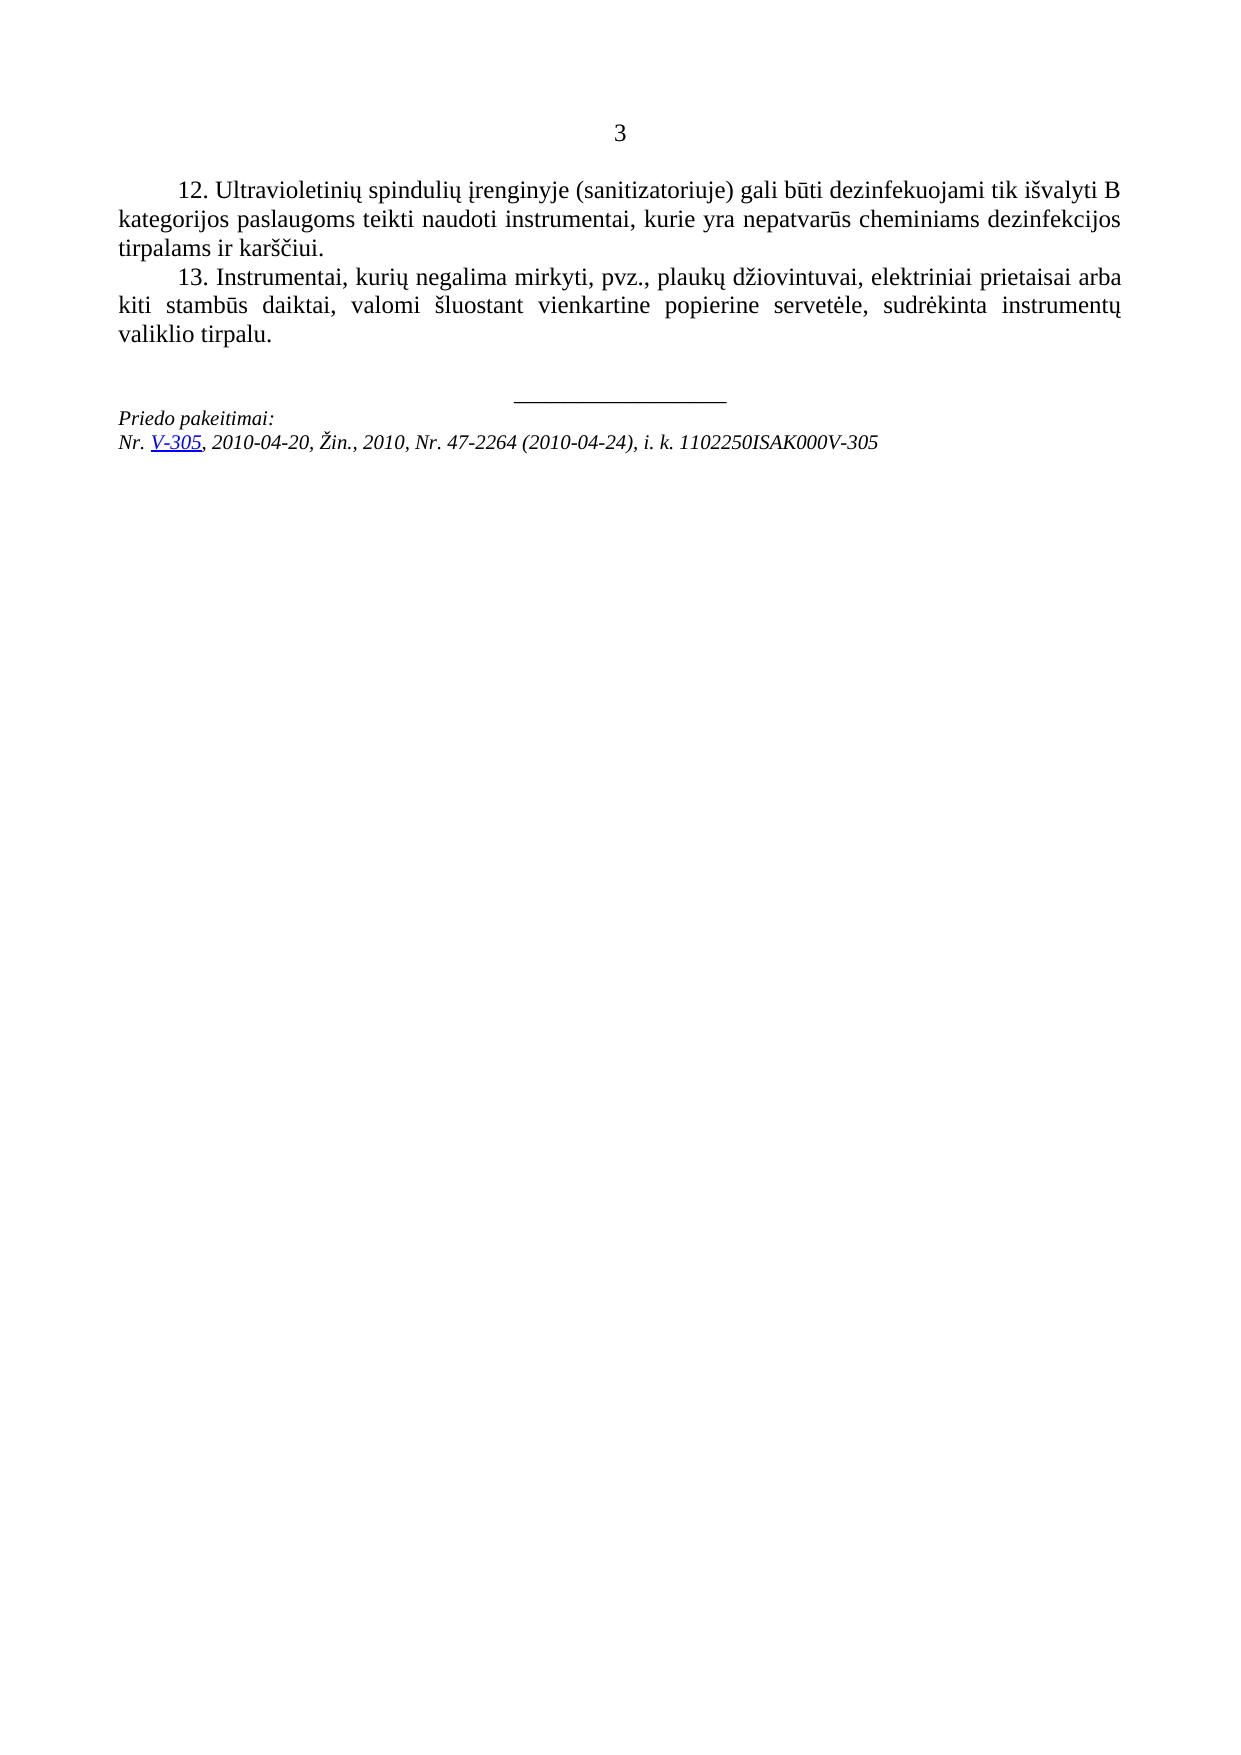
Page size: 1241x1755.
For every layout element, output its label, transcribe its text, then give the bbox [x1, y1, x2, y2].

text 12. Ultravioletinių spindulių įrenginyje (sanitizatoriuje) gali būti dezinfekuojami tik išvalyti B kategorijos paslaugoms teikti naudoti instrumentai, kurie yra nepatvarūs cheminiams dezinfekcijos tirpalams ir karščiui. [118, 176, 1122, 262]
text Priedo pakeitimai: [118, 406, 1122, 430]
text _________________ [118, 377, 1122, 406]
text 13. Instrumentai, kurių negalima mirkyti, pvz., plaukų džiovintuvai, elektriniai prietaisai arba kiti stambūs daiktai, valomi šluostant vienkartine popierine servetėle, sudrėkinta instrumentų valiklio tirpalu. [118, 262, 1122, 348]
text Nr. V-305, 2010-04-20, Žin., 2010, Nr. 47-2264 (2010-04-24), i. k. 1102250ISAK000V-305 [118, 430, 1122, 454]
